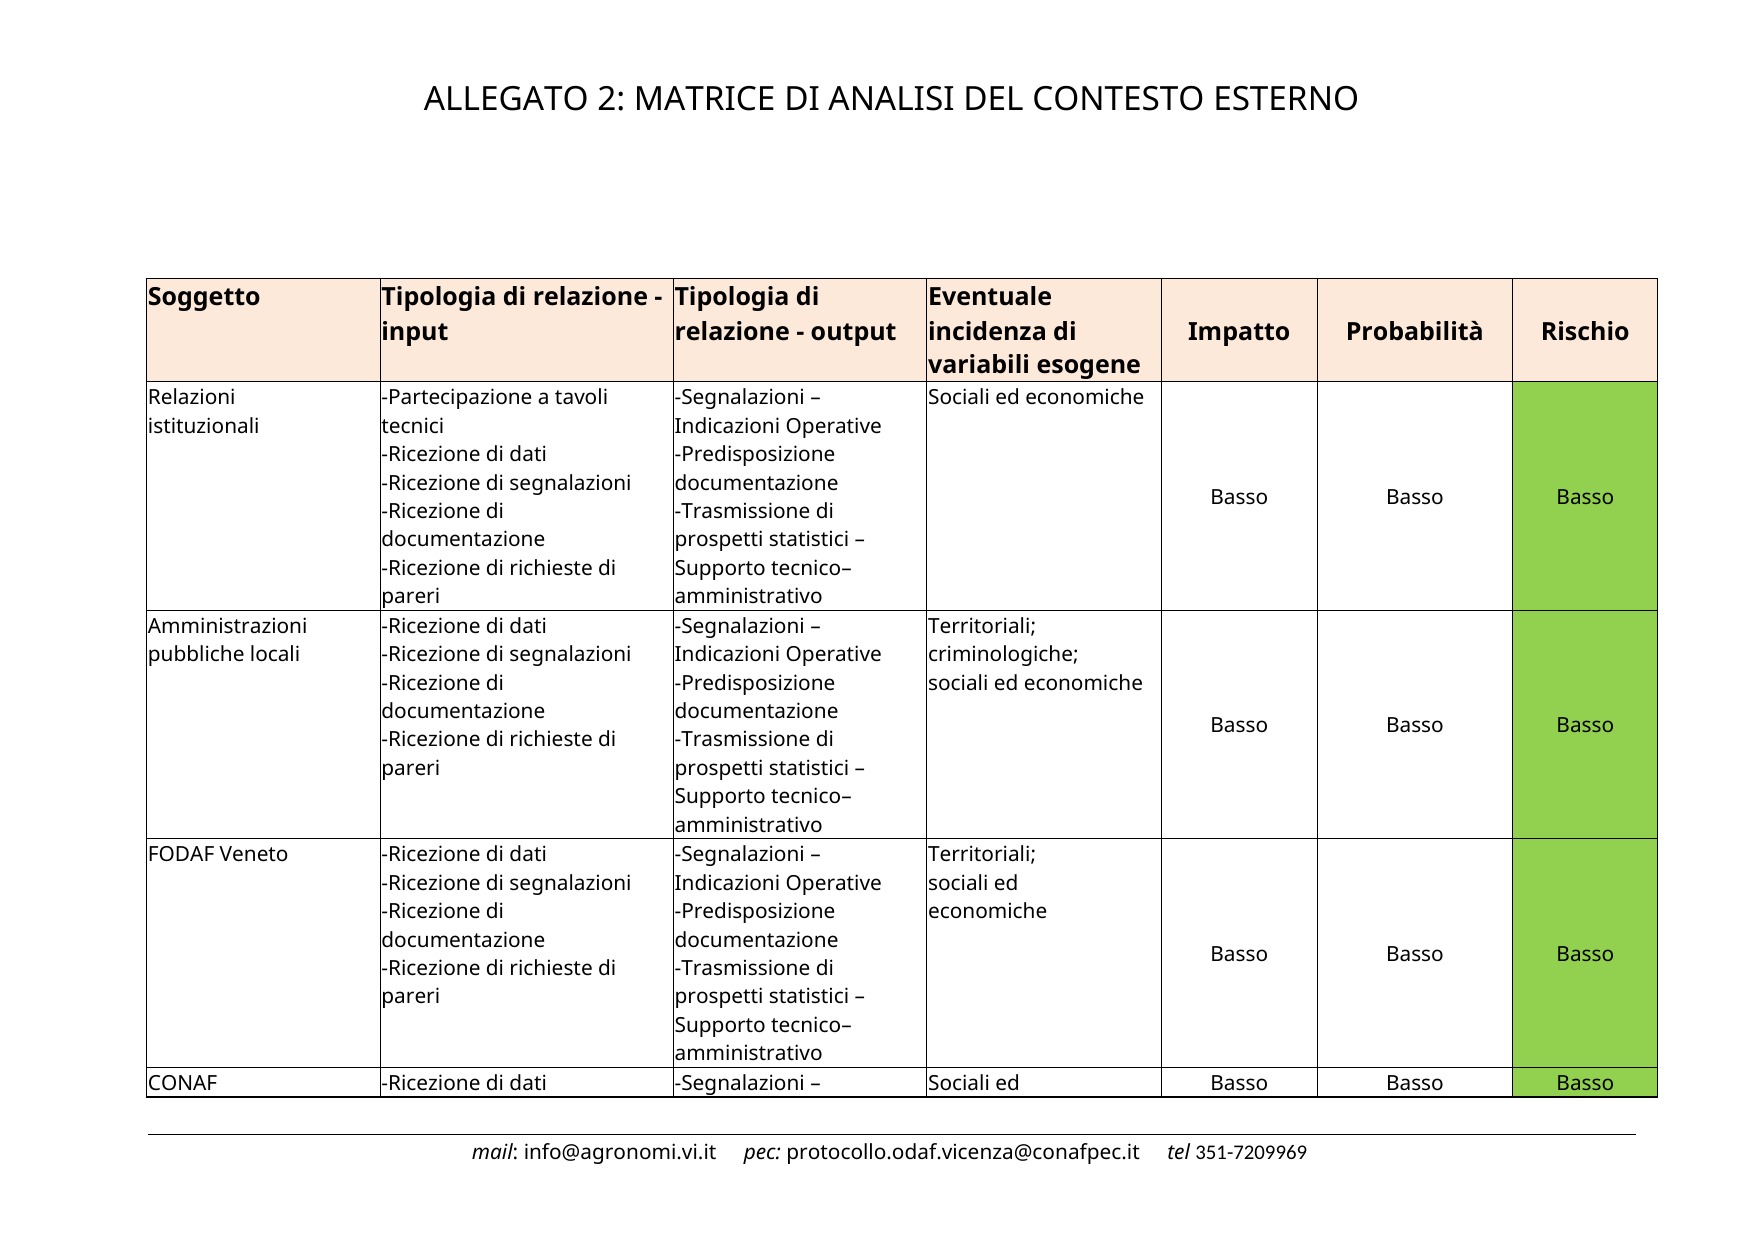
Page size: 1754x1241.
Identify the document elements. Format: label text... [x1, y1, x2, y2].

table_cell Basso [1162, 382, 1317, 610]
table_cell -Partecipazione a tavoli tecnici -Ricezione di dati -Ricezione di segnalazioni -Ricezione di documentazione -Ricezione di richieste di pareri [381, 382, 673, 610]
table_cell Amministrazioni pubbliche locali [147, 611, 380, 838]
table_cell Basso [1162, 611, 1317, 838]
table_cell Basso [1318, 1068, 1512, 1096]
table_cell Basso [1318, 839, 1512, 1067]
table_cell Sociali ed [927, 1068, 1161, 1096]
table_cell Basso [1513, 839, 1657, 1067]
table_cell -Ricezione di dati -Ricezione di segnalazioni -Ricezione di documentazione -Ricezione di richieste di pareri [381, 839, 673, 1067]
table_cell -Ricezione di dati -Ricezione di segnalazioni -Ricezione di documentazione -Ricezione di richieste di pareri [381, 611, 673, 838]
table_header Probabilità [1318, 279, 1512, 381]
table_header Soggetto [147, 279, 380, 381]
table_cell CONAF [147, 1068, 380, 1096]
table_cell Basso [1513, 611, 1657, 838]
table_cell -Segnalazioni –Indicazioni Operative -Predisposizione documentazione -Trasmissione di prospetti statistici –Supporto tecnico–amministrativo [674, 382, 926, 610]
table_header Rischio [1513, 279, 1657, 381]
table_cell FODAF Veneto [147, 839, 380, 1067]
table_cell Relazioni istituzionali [147, 382, 380, 610]
table_cell Basso [1513, 382, 1657, 610]
table_cell Territoriali; criminologiche; sociali ed economiche [927, 611, 1161, 838]
table_cell -Ricezione di dati [381, 1068, 673, 1096]
table_cell Basso [1318, 382, 1512, 610]
table_cell -Segnalazioni –Indicazioni Operative -Predisposizione documentazione -Trasmissione di prospetti statistici –Supporto tecnico–amministrativo [674, 611, 926, 838]
table_header Tipologia di relazione - input [381, 279, 673, 381]
table_cell Basso [1162, 839, 1317, 1067]
table_header Eventuale incidenza di variabili esogene [927, 279, 1161, 381]
table_cell -Segnalazioni – [674, 1068, 926, 1096]
table_cell Basso [1513, 1068, 1657, 1096]
table_cell Territoriali; sociali ed economiche [927, 839, 1161, 1067]
table_header Tipologia di relazione - output [674, 279, 926, 381]
table_cell Basso [1318, 611, 1512, 838]
table_cell Basso [1162, 1068, 1317, 1096]
table_cell Sociali ed economiche [927, 382, 1161, 610]
table_cell -Segnalazioni –Indicazioni Operative -Predisposizione documentazione -Trasmissione di prospetti statistici –Supporto tecnico–amministrativo [674, 839, 926, 1067]
table_header Impatto [1162, 279, 1317, 381]
